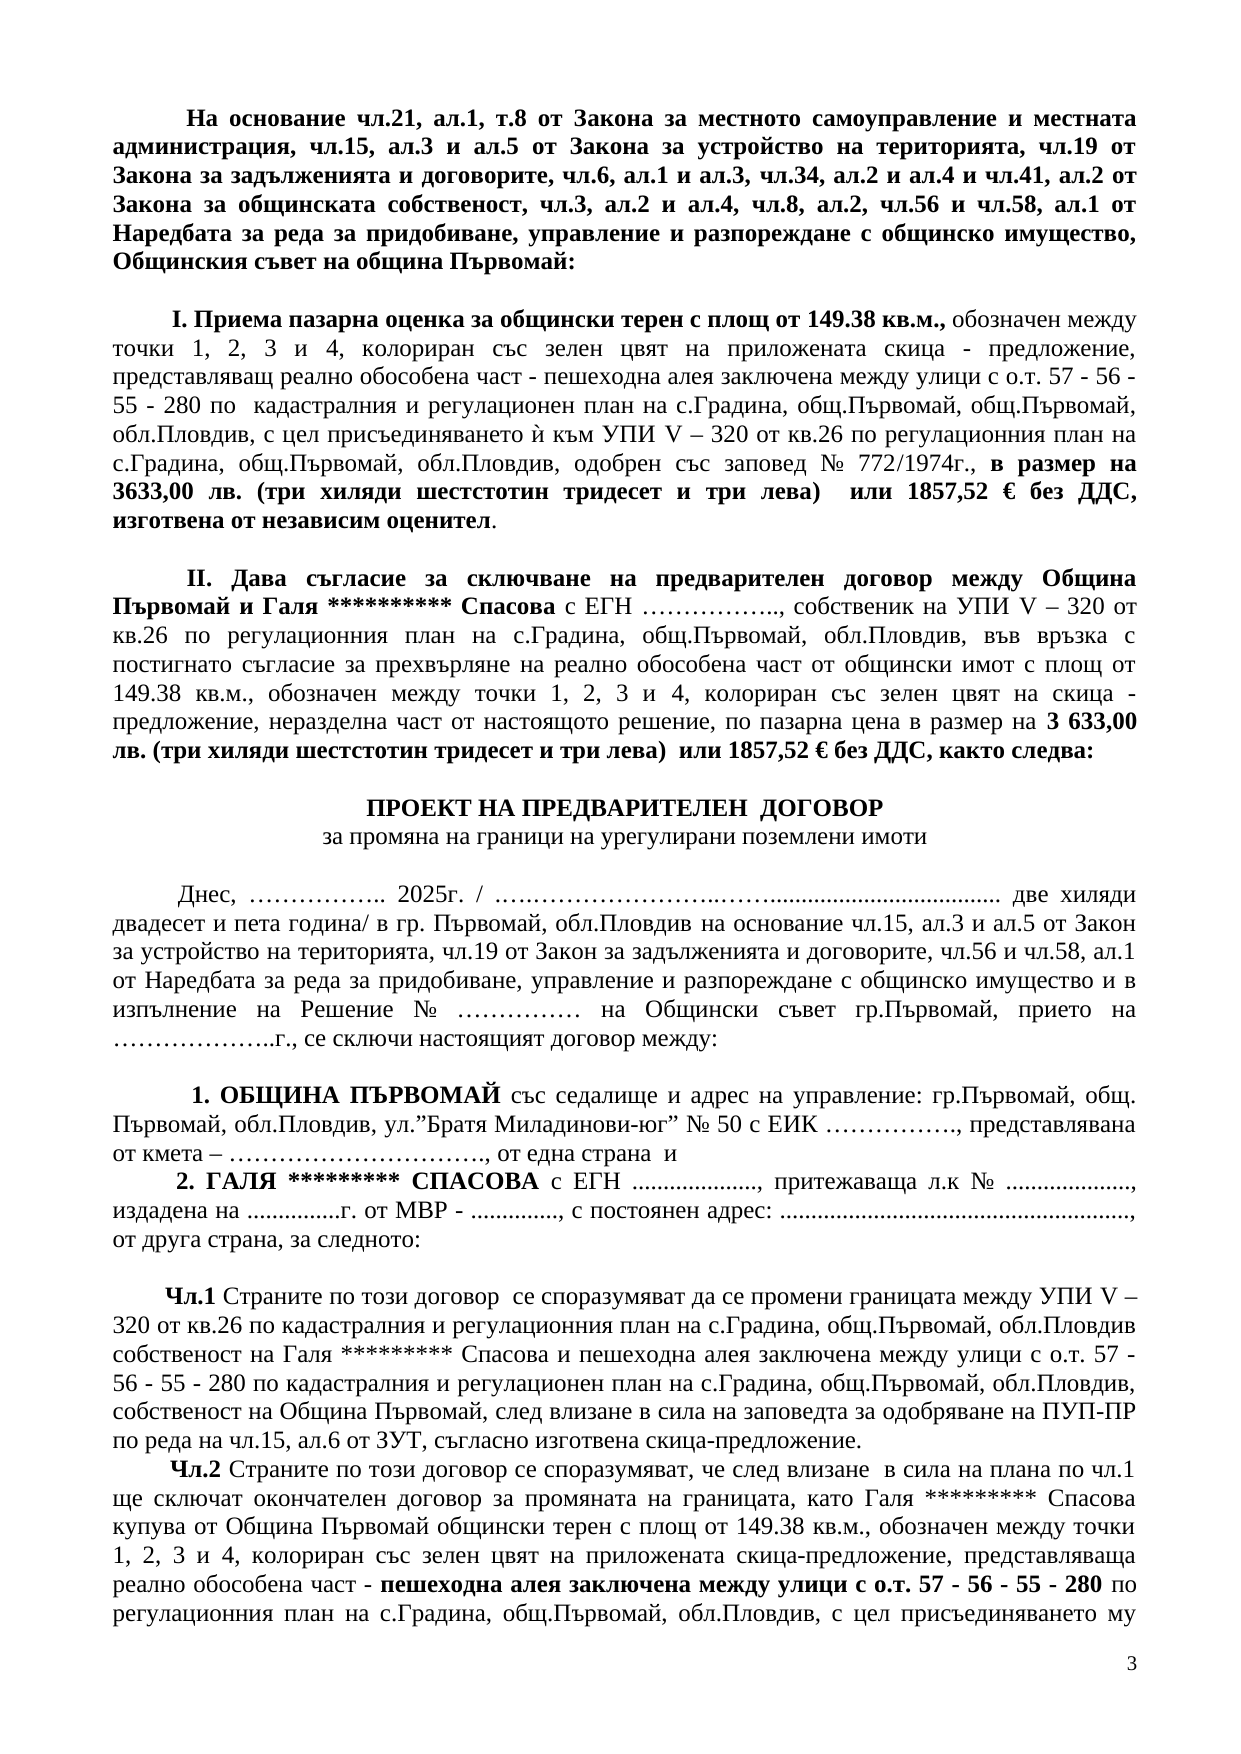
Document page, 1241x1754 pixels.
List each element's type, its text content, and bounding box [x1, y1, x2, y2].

text ПроекТ на Предварителен договор [112, 793, 1137, 821]
text І. Приема пазарна оценка за общински терен с площ от 149.38 кв.м., обозначен между точки 1, 2, 3 и 4, колориран със зелен цвят на приложената скица - предложение, представляващ реално обособена част - пешеходна алея заключена между улици с о.т. 57 - 56 - 55 - 280 по кадастралния и регулационен план на с.Градина, общ.Първомай, общ.Първомай, обл.Пловдив, с цел присъединяването ѝ към УПИ V – 320 от кв.26 по регулационния план на с.Градина, общ.Първомай, обл.Пловдив, одобрен със заповед № 772/1974г., в размер на 3633,00 лв. (три хиляди шестстотин тридесет и три лева) или 1857,52 € без ДДС, изготвена от независим оценител. [112, 304, 1137, 534]
text 2. ГАЛЯ ********* СПАСОВА с ЕГН ...................., притежаваща л.к № ...................., издадена на ...............г. от МВР - .............., с постоянен адрес: ........................................................, от друга страна, за следното: [112, 1166, 1137, 1253]
text ІІ. Дава съгласие за сключване на предварителен договор между Община Първомай и Галя ********** Спасова с ЕГН …………….., собственик на УПИ V – 320 от кв.26 по регулационния план на с.Градина, общ.Първомай, обл.Пловдив, във връзка с постигнато съгласие за прехвърляне на реално обособена част от общински имот с площ от 149.38 кв.м., обозначен между точки 1, 2, 3 и 4, колориран със зелен цвят на скица - предложение, неразделна част от настоящото решение, по пазарна цена в размер на 3 633,00 лв. (три хиляди шестстотин тридесет и три лева) или 1857,52 € без ДДС, както следва: [112, 563, 1137, 764]
text за промяна на граници на урегулирани поземлени имоти [112, 821, 1137, 850]
text Чл.2 Страните по този договор се споразумяват, че след влизане в сила на плана по чл.1 ще сключат окончателен договор за промяната на границата, като Галя ********* Спасова купува от Община Първомай общински терен с площ от 149.38 кв.м., обозначен между точки 1, 2, 3 и 4, колориран със зелен цвят на приложената скица-предложение, представляваща реално обособена част - пешеходна алея заключена между улици с о.т. 57 - 56 - 55 - 280 по регулационния план на с.Градина, общ.Първомай, обл.Пловдив, с цел присъединяването му [112, 1454, 1137, 1626]
text Днес, …………….. 2025г. / .….…………………..……..................................... две хиляди двадесет и пета година/ в гр. Първомай, обл.Пловдив на основание чл.15, ал.3 и ал.5 от Закон за устройство на територията, чл.19 от Закон за задълженията и договорите, чл.56 и чл.58, ал.1 от Наредбата за реда за придобиване, управление и разпореждане с общинско имущество и в изпълнение на Решение № …………… на Общински съвет гр.Първомай, прието на ………………..г., се сключи настоящият договор между: [112, 879, 1137, 1051]
text 1. ОБЩИНА ПЪРВОМАЙ със седалище и адрес на управление: гр.Първомай, общ. Първомай, обл.Пловдив, ул.”Братя Миладинови-юг” № 50 с ЕИК ……………., представлявана от кмета – …………………………., от една страна и [112, 1080, 1137, 1166]
text Чл.1 Страните по този договор се споразумяват да се промени границата между УПИ V – 320 от кв.26 по кадастралния и регулационния план на с.Градина, общ.Първомай, обл.Пловдив собственост на Галя ********* Спасова и пешеходна алея заключена между улици с о.т. 57 - 56 - 55 - 280 по кадастралния и регулационен план на с.Градина, общ.Първомай, обл.Пловдив, собственост на Община Първомай, след влизане в сила на заповедта за одобряване на ПУП-ПР по реда на чл.15, ал.6 от ЗУТ, съгласно изготвена скица-предложение. [112, 1281, 1137, 1454]
text На основание чл.21, ал.1, т.8 от Закона за местното самоуправление и местната администрация, чл.15, ал.3 и ал.5 от Закона за устройство на територията, чл.19 от Закона за задълженията и договорите, чл.6, ал.1 и ал.3, чл.34, ал.2 и ал.4 и чл.41, ал.2 от Закона за общинската собственост, чл.3, ал.2 и ал.4, чл.8, ал.2, чл.56 и чл.58, ал.1 от Наредбата за реда за придобиване, управление и разпореждане с общинско имущество, Общинския съвет на община Първомай: [112, 103, 1137, 275]
